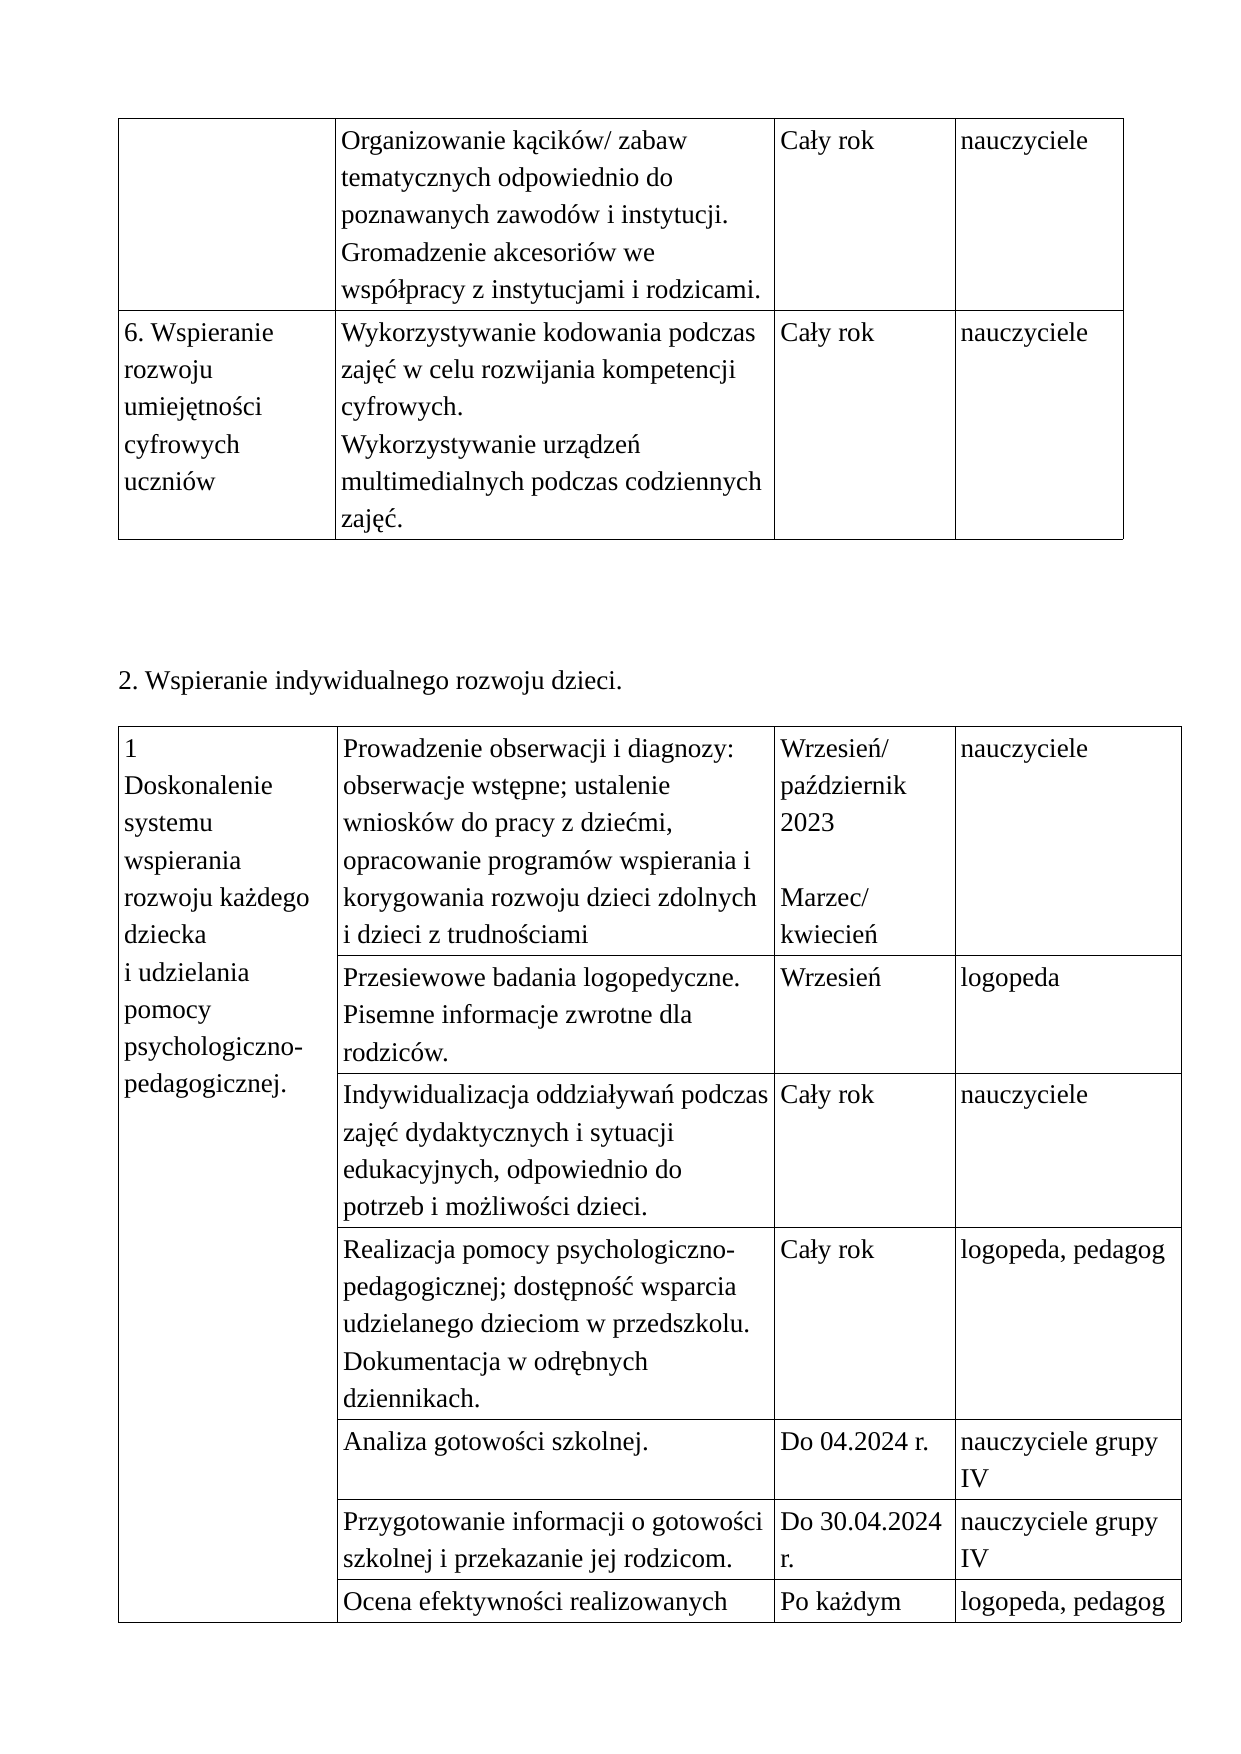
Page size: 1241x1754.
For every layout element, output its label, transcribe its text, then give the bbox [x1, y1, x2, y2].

table_cell logopeda [956, 956, 1181, 1073]
table_header nauczyciele [956, 727, 1181, 955]
table_cell Cały rok [775, 1228, 955, 1419]
table_cell nauczyciele [956, 1074, 1181, 1227]
text 2. Wspieranie indywidualnego rozwoju dzieci. [118, 664, 1122, 695]
table_header 1 Doskonalenie systemu wspierania rozwoju każdego dziecka i udzielania pomocy psychologiczno- pedagogicznej. [119, 727, 337, 1622]
table_cell [119, 119, 335, 310]
table_cell Do 04.2024 r. [775, 1420, 955, 1499]
table_cell Ocena efektywności realizowanych [338, 1580, 774, 1622]
table_cell Indywidualizacja oddziaływań podczas zajęć dydaktycznych i sytuacji edukacyjnych, odpowiednio do potrzeb i możliwości dzieci. [338, 1074, 774, 1227]
table_cell Do 30.04.2024 r. [775, 1500, 955, 1579]
table_cell Po każdym [775, 1580, 955, 1622]
table_cell nauczyciele grupy IV [956, 1420, 1181, 1499]
table_cell nauczyciele [956, 119, 1123, 310]
table_cell logopeda, pedagog [956, 1580, 1181, 1622]
table_cell Wykorzystywanie kodowania podczas zajęć w celu rozwijania kompetencji cyfrowych. Wykorzystywanie urządzeń multimedialnych podczas codziennych zajęć. [336, 311, 774, 539]
table_cell 6. Wspieranie rozwoju umiejętności cyfrowych uczniów [119, 311, 335, 539]
table_cell Realizacja pomocy psychologiczno-pedagogicznej; dostępność wsparcia udzielanego dzieciom w przedszkolu. Dokumentacja w odrębnych dziennikach. [338, 1228, 774, 1419]
table_cell Wrzesień [775, 956, 955, 1073]
table_cell Cały rok [775, 1074, 955, 1227]
table_cell Przygotowanie informacji o gotowości szkolnej i przekazanie jej rodzicom. [338, 1500, 774, 1579]
table_header Prowadzenie obserwacji i diagnozy: obserwacje wstępne; ustalenie wniosków do pracy z dziećmi, opracowanie programów wspierania i korygowania rozwoju dzieci zdolnych i dzieci z trudnościami [338, 727, 774, 955]
table_cell Cały rok [775, 311, 955, 539]
table_header Wrzesień/październik 2023 Marzec/kwiecień [775, 727, 955, 955]
table_cell logopeda, pedagog [956, 1228, 1181, 1419]
table_cell nauczyciele grupy IV [956, 1500, 1181, 1579]
table_cell Organizowanie kącików/ zabaw tematycznych odpowiednio do poznawanych zawodów i instytucji. Gromadzenie akcesoriów we współpracy z instytucjami i rodzicami. [336, 119, 774, 310]
table_cell nauczyciele [956, 311, 1123, 539]
table_cell Przesiewowe badania logopedyczne. Pisemne informacje zwrotne dla rodziców. [338, 956, 774, 1073]
table_cell Analiza gotowości szkolnej. [338, 1420, 774, 1499]
table_cell Cały rok [775, 119, 955, 310]
